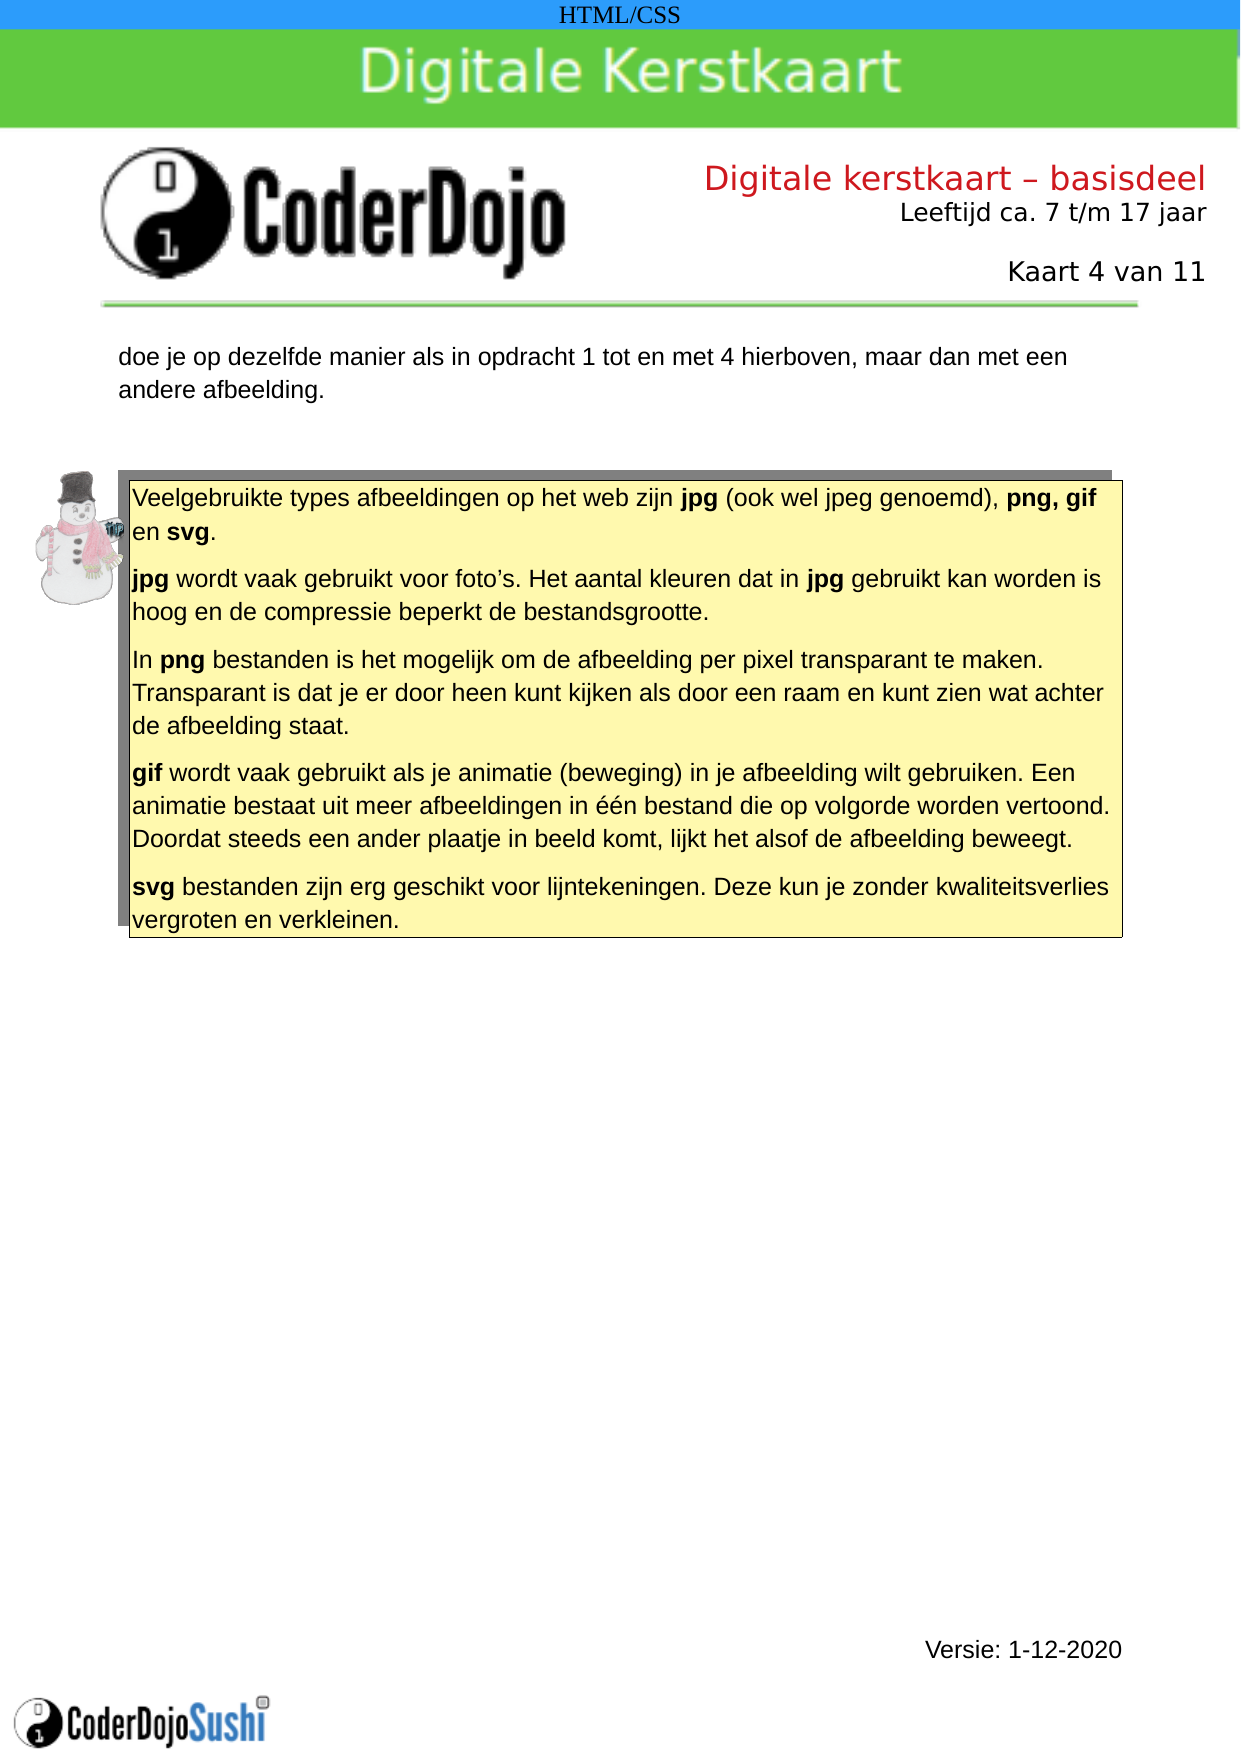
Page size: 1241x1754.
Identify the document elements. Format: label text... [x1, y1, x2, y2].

text doe je op dezelfde manier als in opdracht 1 tot en met 4 hierboven, maar dan met een andere afbeelding. [118, 338, 1122, 403]
picture [0, 30, 1241, 338]
picture [35, 471, 124, 605]
picture [0, 1684, 279, 1754]
text gif wordt vaak gebruikt als je animatie (beweging) in je afbeelding wilt gebruiken. Een animatie bestaat uit meer afbeeldingen in één bestand die op volgorde worden vertoond. Doordat steeds een ander plaatje in beeld komt, lijkt het alsof de afbeelding beweegt. [130, 755, 1122, 853]
text In png bestanden is het mogelijk om de afbeelding per pixel transparant te maken. Transparant is dat je er door heen kunt kijken als door een raam en kunt zien wat achter de afbeelding staat. [130, 642, 1122, 739]
text svg bestanden zijn erg geschikt voor lijntekeningen. Deze kun je zonder kwaliteitsverlies vergroten en verkleinen. [130, 869, 1122, 937]
text Veelgebruikte types afbeeldingen op het web zijn jpg (ook wel jpeg genoemd), png, gif en svg. [130, 481, 1122, 545]
text jpg wordt vaak gebruikt voor foto’s. Het aantal kleuren dat in jpg gebruikt kan worden is hoog en de compressie beperkt de bestandsgrootte. [130, 561, 1122, 626]
